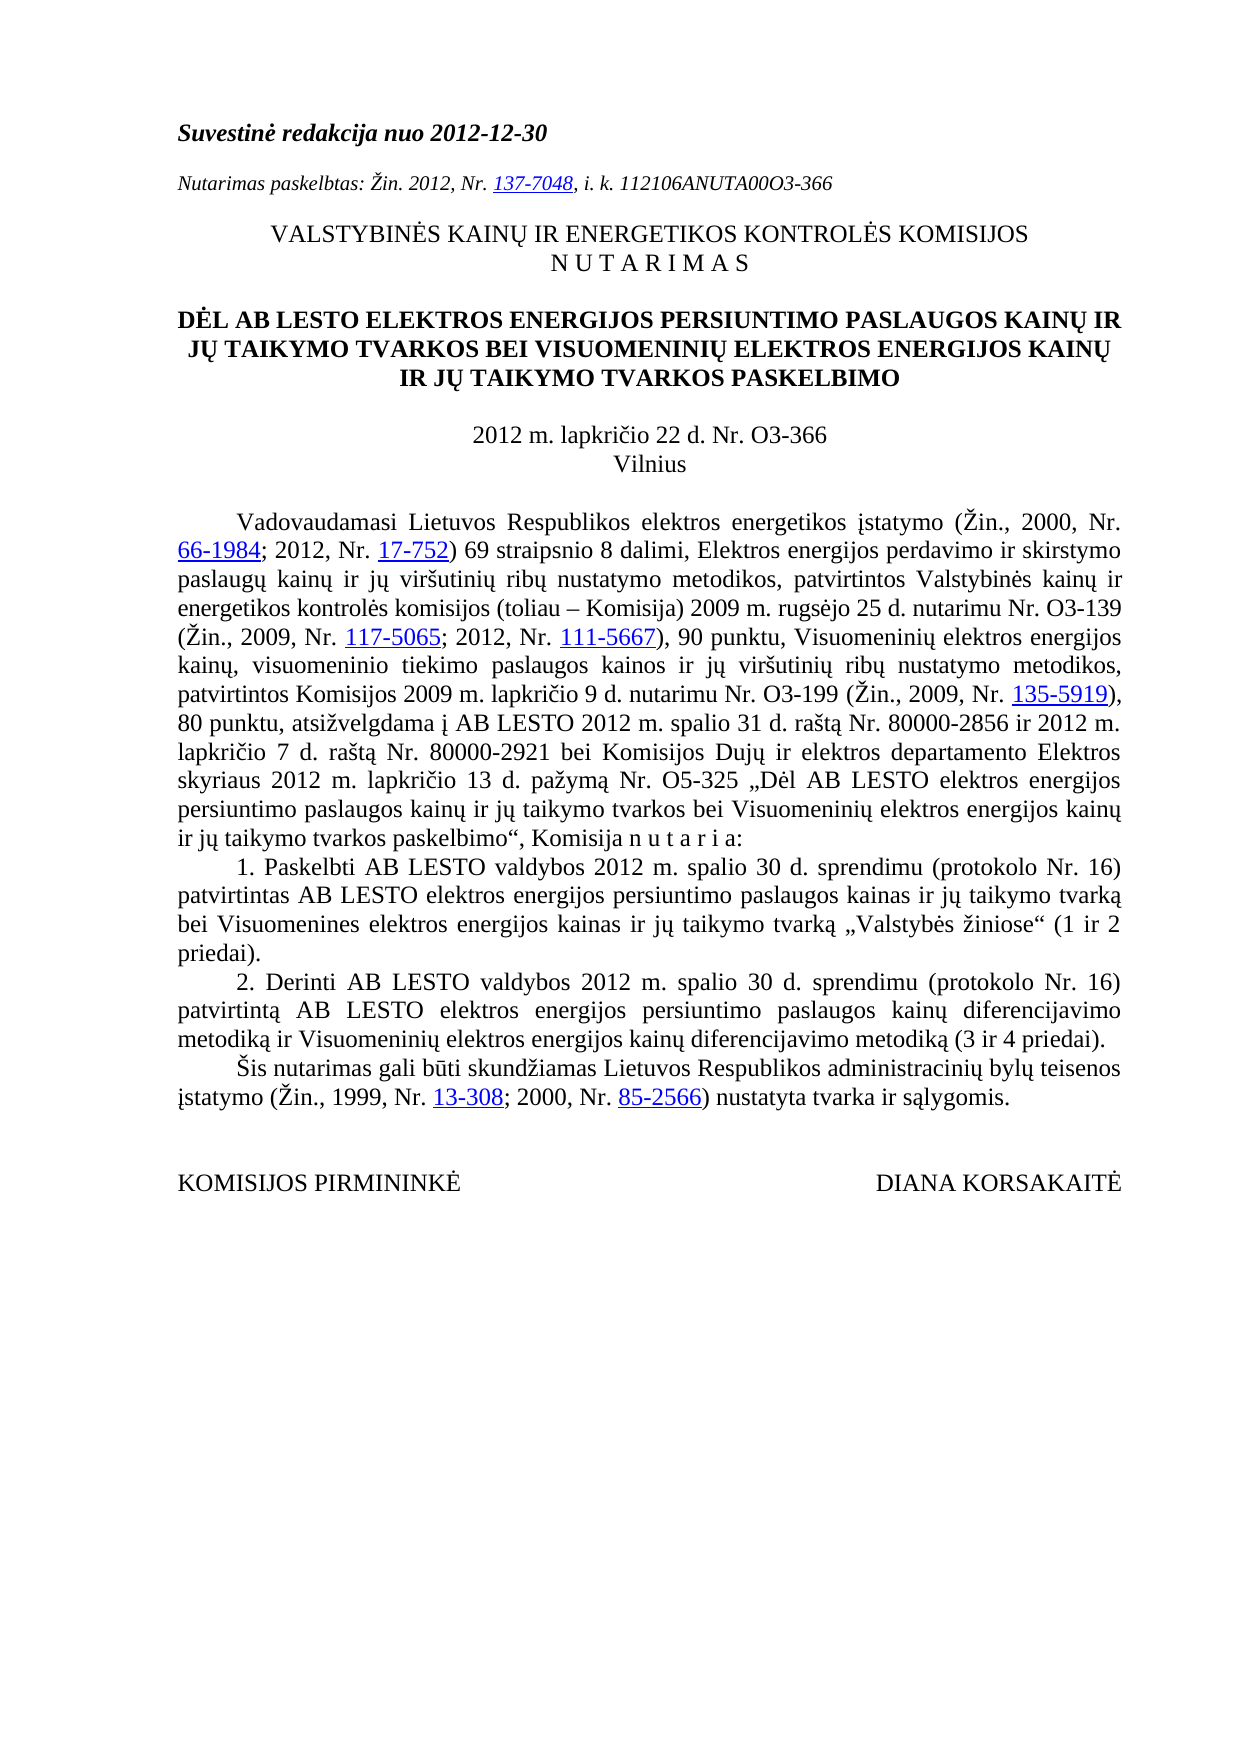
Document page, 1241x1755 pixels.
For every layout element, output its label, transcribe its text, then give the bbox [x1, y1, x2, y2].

text DĖL AB LESTO Elektros energijos persiuntimo paslaugos kainų ir jų taikymo tvarkos bei Visuomeninių elektros energijos kainų ir jų taikymo tvarkos paskelbimo [177, 305, 1122, 392]
text Vilnius [177, 449, 1122, 478]
text 1. Paskelbti AB LESTO valdybos 2012 m. spalio 30 d. sprendimu (protokolo Nr. 16) patvirtintas AB LESTO elektros energijos persiuntimo paslaugos kainas ir jų taikymo tvarką bei Visuomenines elektros energijos kainas ir jų taikymo tvarką „Valstybės žiniose“ (1 ir 2 priedai). [177, 852, 1122, 967]
text Vadovaudamasi Lietuvos Respublikos elektros energetikos įstatymo (Žin., 2000, Nr. 66-1984; 2012, Nr. 17-752) 69 straipsnio 8 dalimi, Elektros energijos perdavimo ir skirstymo paslaugų kainų ir jų viršutinių ribų nustatymo metodikos, patvirtintos Valstybinės kainų ir energetikos kontrolės komisijos (toliau – Komisija) 2009 m. rugsėjo 25 d. nutarimu Nr. O3-139 (Žin., 2009, Nr. 117-5065; 2012, Nr. 111-5667), 90 punktu, Visuomeninių elektros energijos kainų, visuomeninio tiekimo paslaugos kainos ir jų viršutinių ribų nustatymo metodikos, patvirtintos Komisijos 2009 m. lapkričio 9 d. nutarimu Nr. O3-199 (Žin., 2009, Nr. 135-5919), 80 punktu, atsižvelgdama į AB LESTO 2012 m. spalio 31 d. raštą Nr. 80000-2856 ir 2012 m. lapkričio 7 d. raštą Nr. 80000-2921 bei Komisijos Dujų ir elektros departamento Elektros skyriaus 2012 m. lapkričio 13 d. pažymą Nr. O5-325 „Dėl AB LESTO elektros energijos persiuntimo paslaugos kainų ir jų taikymo tvarkos bei Visuomeninių elektros energijos kainų ir jų taikymo tvarkos paskelbimo“, Komisija n u t a r i a: [177, 507, 1122, 852]
text 2012 m. lapkričio 22 d. Nr. O3-366 [177, 420, 1122, 449]
text vALSTYBINĖS KAINŲ IR ENERGETIKOS KONTROLĖS KOMISIJOS [177, 219, 1122, 248]
text Šis nutarimas gali būti skundžiamas Lietuvos Respublikos administracinių bylų teisenos įstatymo (Žin., 1999, Nr. 13-308; 2000, Nr. 85-2566) nustatyta tvarka ir sąlygomis. [177, 1053, 1122, 1110]
text N U T A R I M A S [177, 248, 1122, 277]
text Suvestinė redakcija nuo 2012-12-30 [177, 118, 1122, 147]
text Komisijos pirmininkė Diana Korsakaitė [177, 1168, 1122, 1197]
text 2. Derinti AB LESTO valdybos 2012 m. spalio 30 d. sprendimu (protokolo Nr. 16) patvirtintą AB LESTO elektros energijos persiuntimo paslaugos kainų diferencijavimo metodiką ir Visuomeninių elektros energijos kainų diferencijavimo metodiką (3 ir 4 priedai). [177, 967, 1122, 1053]
text Nutarimas paskelbtas: Žin. 2012, Nr. 137-7048, i. k. 112106ANUTA00O3-366 [177, 171, 1122, 195]
